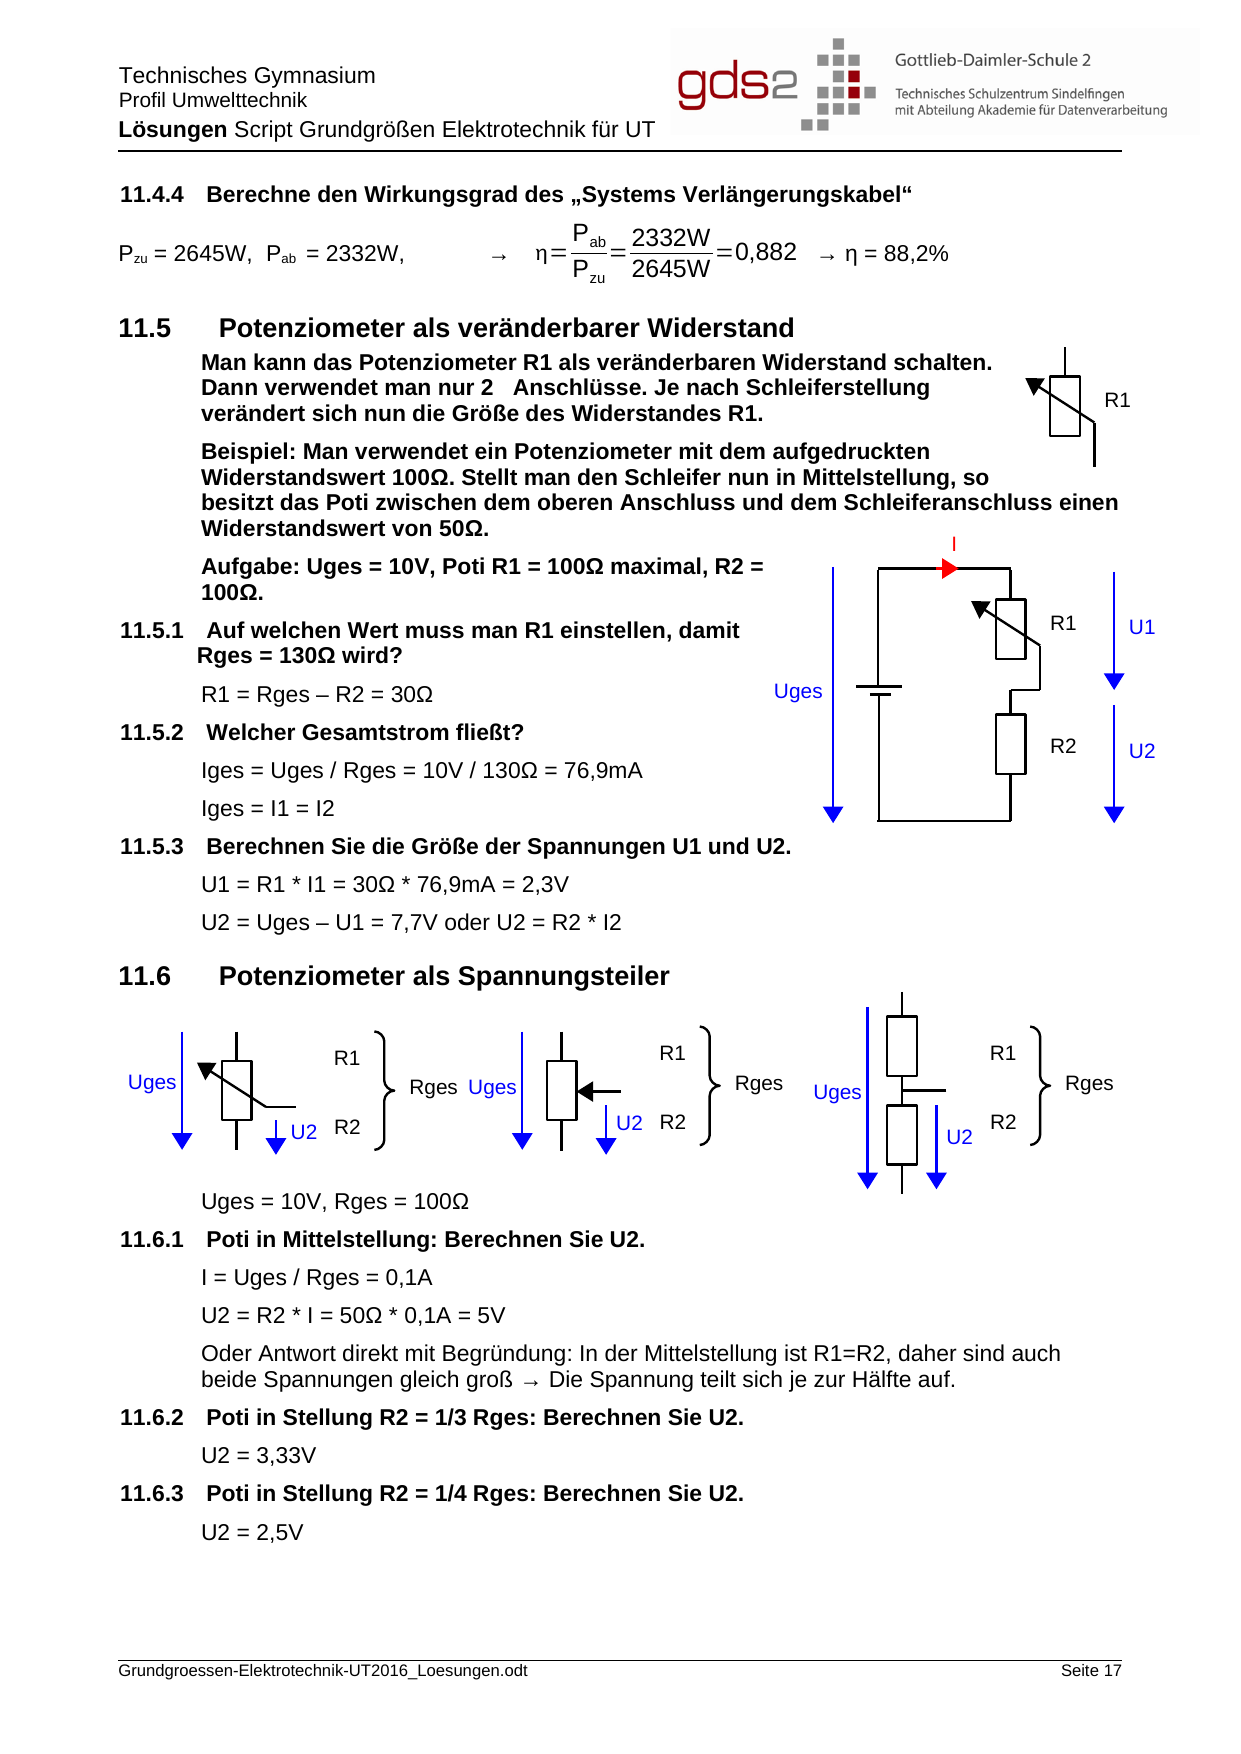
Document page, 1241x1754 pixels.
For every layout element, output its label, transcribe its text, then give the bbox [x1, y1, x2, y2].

text [834, 796, 878, 821]
text Man kann das Potenziometer R1 als veränderbaren Widerstand schalten. Dann verwendet man nur 2 Anschlüsse. Je nach Schleiferstellung verändert sich nun die Größe des Widerstandes R1. [201, 349, 1064, 426]
text U1 = R1 * I1 = 30Ω * 76,9mA = 2,3V [201, 872, 1122, 898]
text Iges = Uges / Rges = 10V / 130Ω = 76,9mA [201, 758, 832, 783]
text I = Uges / Rges = 0,1A [201, 1265, 1122, 1291]
text U2 = Uges – U1 = 7,7V oder U2 = R2 * I2 [201, 910, 1122, 936]
text Aufgabe: Uges = 10V, Poti R1 = 100Ω maximal, R2 = 100Ω. [201, 554, 1122, 605]
subtitle Auf welchen Wert muss man R1 einstellen, damit Rges = 130Ω wird? [834, 618, 877, 669]
subtitle Auf welchen Wert muss man R1 einstellen, damit Rges = 130Ω wird? [879, 618, 1039, 669]
text U2 = 2,5V [201, 1519, 1122, 1545]
text U2 = R2 * I = 50Ω * 0,1A = 5V [201, 1303, 1122, 1329]
subtitle Auf welchen Wert muss man R1 einstellen, damit Rges = 130Ω wird? [120, 618, 832, 669]
text Iges = I1 = I2 [201, 796, 832, 821]
subtitle Poti in Mittelstellung: Berechnen Sie U2. [120, 1227, 1122, 1252]
subtitle Berechnen Sie die Größe der Spannungen U1 und U2. [120, 834, 1122, 859]
text Pzu = 2645W, Pab = 2332W, → → η = 88,2% [118, 220, 1122, 287]
text Man kann das Potenziometer R1 als veränderbaren Widerstand schalten. Dann verwendet man nur 2 Anschlüsse. Je nach Schleiferstellung verändert sich nun die Größe des Widerstandes R1. [1066, 349, 1122, 426]
text U2 = 3,33V [201, 1443, 1122, 1469]
text [834, 758, 878, 783]
text [834, 681, 1039, 707]
text [1012, 681, 1122, 707]
text [1012, 758, 1113, 783]
text Beispiel: Man verwendet ein Potenziometer mit dem aufgedruckten Widerstandswert 100Ω. Stellt man den Schleifer nun in Mittelstellung, so besitzt das Poti zwischen dem oberen Anschluss und dem Schleiferanschluss einen Widerstandswert von 50Ω. [201, 439, 1122, 541]
text [880, 796, 1009, 820]
subtitle [834, 719, 878, 745]
subtitle Potenziometer als Spannungsteiler [118, 961, 1122, 992]
subtitle Poti in Stellung R2 = 1/4 Rges: Berechnen Sie U2. [120, 1481, 1122, 1507]
subtitle Auf welchen Wert muss man R1 einstellen, damit Rges = 130Ω wird? [1027, 618, 1113, 669]
subtitle Berechne den Wirkungsgrad des „Systems Verlängerungskabel“ [120, 182, 1122, 207]
text Uges = 10V, Rges = 100Ω [201, 1189, 1122, 1214]
picture [670, 28, 1201, 135]
subtitle [1027, 719, 1113, 745]
text [880, 758, 1009, 783]
subtitle Potenziometer als veränderbarer Widerstand [118, 313, 1122, 343]
text Oder Antwort direkt mit Begründung: In der Mittelstellung ist R1=R2, daher sind auch beide Spannungen gleich groß → Die Spannung teilt sich je zur Hälfte auf. [201, 1341, 1122, 1392]
text [1012, 796, 1113, 821]
subtitle [880, 719, 995, 745]
subtitle Poti in Stellung R2 = 1/3 Rges: Berechnen Sie U2. [120, 1405, 1122, 1431]
subtitle Welcher Gesamtstrom fließt? [120, 719, 832, 745]
text R1 = Rges – R2 = 30Ω [201, 681, 832, 707]
